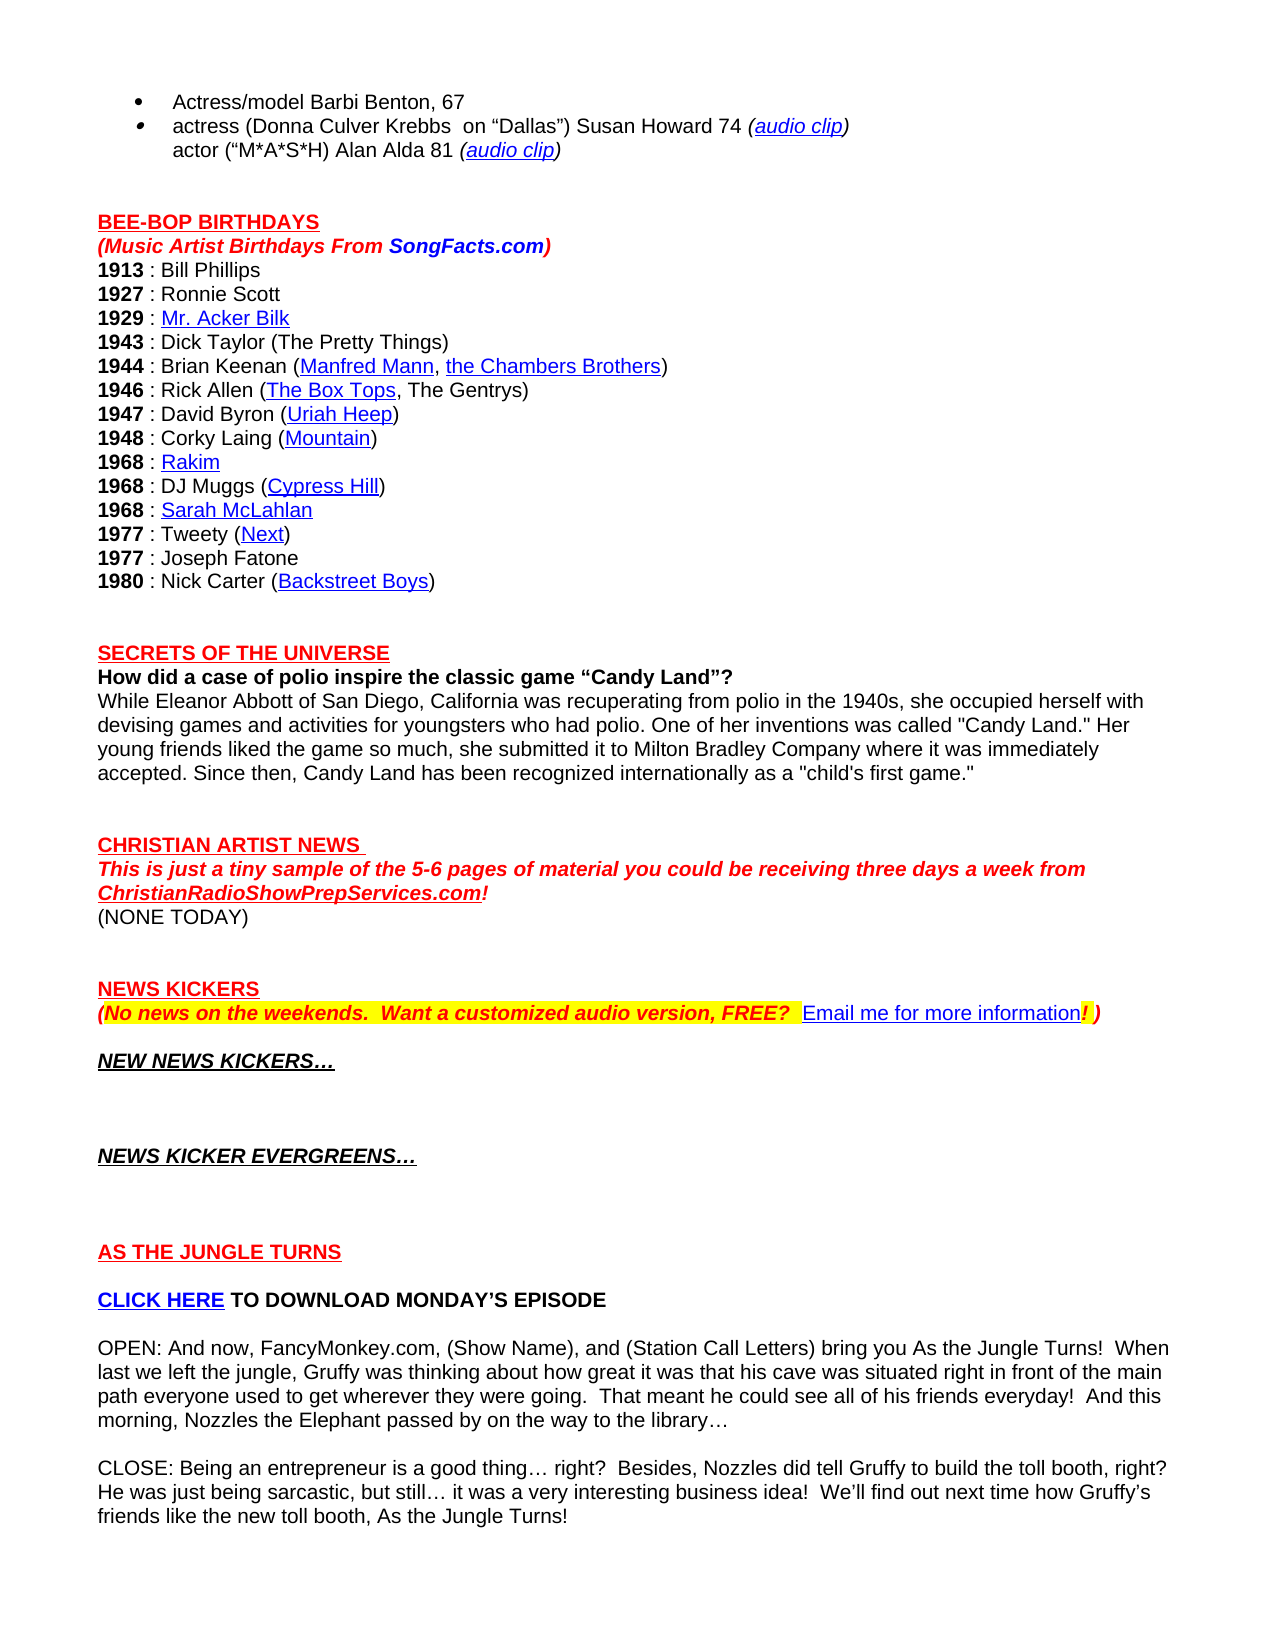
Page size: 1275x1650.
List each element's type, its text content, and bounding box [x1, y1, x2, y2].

text CLOSE: Being an entrepreneur is a good thing… right? Besides, Nozzles did tell Gruffy to build the toll booth, right? He was just being sarcastic, but still… it was a very interesting business idea! We’ll find out next time how Gruffy’s friends like the new toll booth, As the Jungle Turns! [97, 1456, 1185, 1528]
text (Music Artist Birthdays From SongFacts.com) [97, 234, 1185, 258]
text 1927 : Ronnie Scott [97, 282, 1185, 306]
list actress (Donna Culver Krebbs on “Dallas”) Susan Howard 74 (audio clip) [135, 114, 1185, 138]
text 1980 : Nick Carter (Backstreet Boys) [97, 569, 1185, 593]
text 1943 : Dick Taylor (The Pretty Things) [97, 330, 1185, 354]
text 1944 : Brian Keenan (Manfred Mann, the Chambers Brothers) [97, 354, 1185, 378]
text 1968 : DJ Muggs (Cypress Hill) [97, 473, 1185, 497]
list actor (“M*A*S*H) Alan Alda 81 (audio clip) [135, 138, 1185, 162]
list Actress/model Barbi Benton, 67 [135, 90, 1185, 114]
text AS THE JUNGLE TURNS [97, 1240, 1185, 1264]
text 1913 : Bill Phillips [97, 258, 1185, 282]
text While Eleanor Abbott of San Diego, California was recuperating from polio in the 1940s, she occupied herself with devising games and activities for youngsters who had polio. One of her inventions was called "Candy Land." Her young friends liked the game so much, she submitted it to Milton Bradley Company where it was immediately accepted. Since then, Candy Land has been recognized internationally as a "child's first game." [97, 689, 1185, 785]
text NEW NEWS KICKERS… [97, 1048, 1185, 1072]
text CLICK HERE TO DOWNLOAD MONDAY’S EPISODE [97, 1288, 1185, 1312]
text 1947 : David Byron (Uriah Heep) [97, 402, 1185, 426]
text 1968 : Rakim [97, 449, 1185, 473]
text How did a case of polio inspire the classic game “Candy Land”? [97, 665, 1185, 689]
text (No news on the weekends. Want a customized audio version, FREE? Email me for more information! ) [97, 1001, 1185, 1024]
text 1968 : Sarah McLahlan [97, 497, 1185, 521]
text NEWS KICKER EVERGREENS… [97, 1144, 1185, 1168]
text 1977 : Joseph Fatone [97, 545, 1185, 569]
text 1948 : Corky Laing (Mountain) [97, 426, 1185, 449]
text BEE-BOP BIRTHDAYS [97, 210, 1185, 234]
text (NONE TODAY) [97, 905, 1185, 929]
text SECRETS OF THE UNIVERSE [97, 641, 1185, 665]
text OPEN: And now, FancyMonkey.com, (Show Name), and (Station Call Letters) bring you As the Jungle Turns! When last we left the jungle, Gruffy was thinking about how great it was that his cave was situated right in front of the main path everyone used to get wherever they were going. That meant he could see all of his friends everyday! And this morning, Nozzles the Elephant passed by on the way to the library… [97, 1336, 1185, 1432]
text 1977 : Tweety (Next) [97, 521, 1185, 545]
text 1929 : Mr. Acker Bilk [97, 306, 1185, 330]
text 1946 : Rick Allen (The Box Tops, The Gentrys) [97, 378, 1185, 402]
text NEWS KICKERS [97, 977, 1185, 1001]
text CHRISTIAN ARTIST NEWS [97, 833, 1185, 857]
text This is just a tiny sample of the 5-6 pages of material you could be receiving three days a week from ChristianRadioShowPrepServices.com! [97, 857, 1185, 905]
